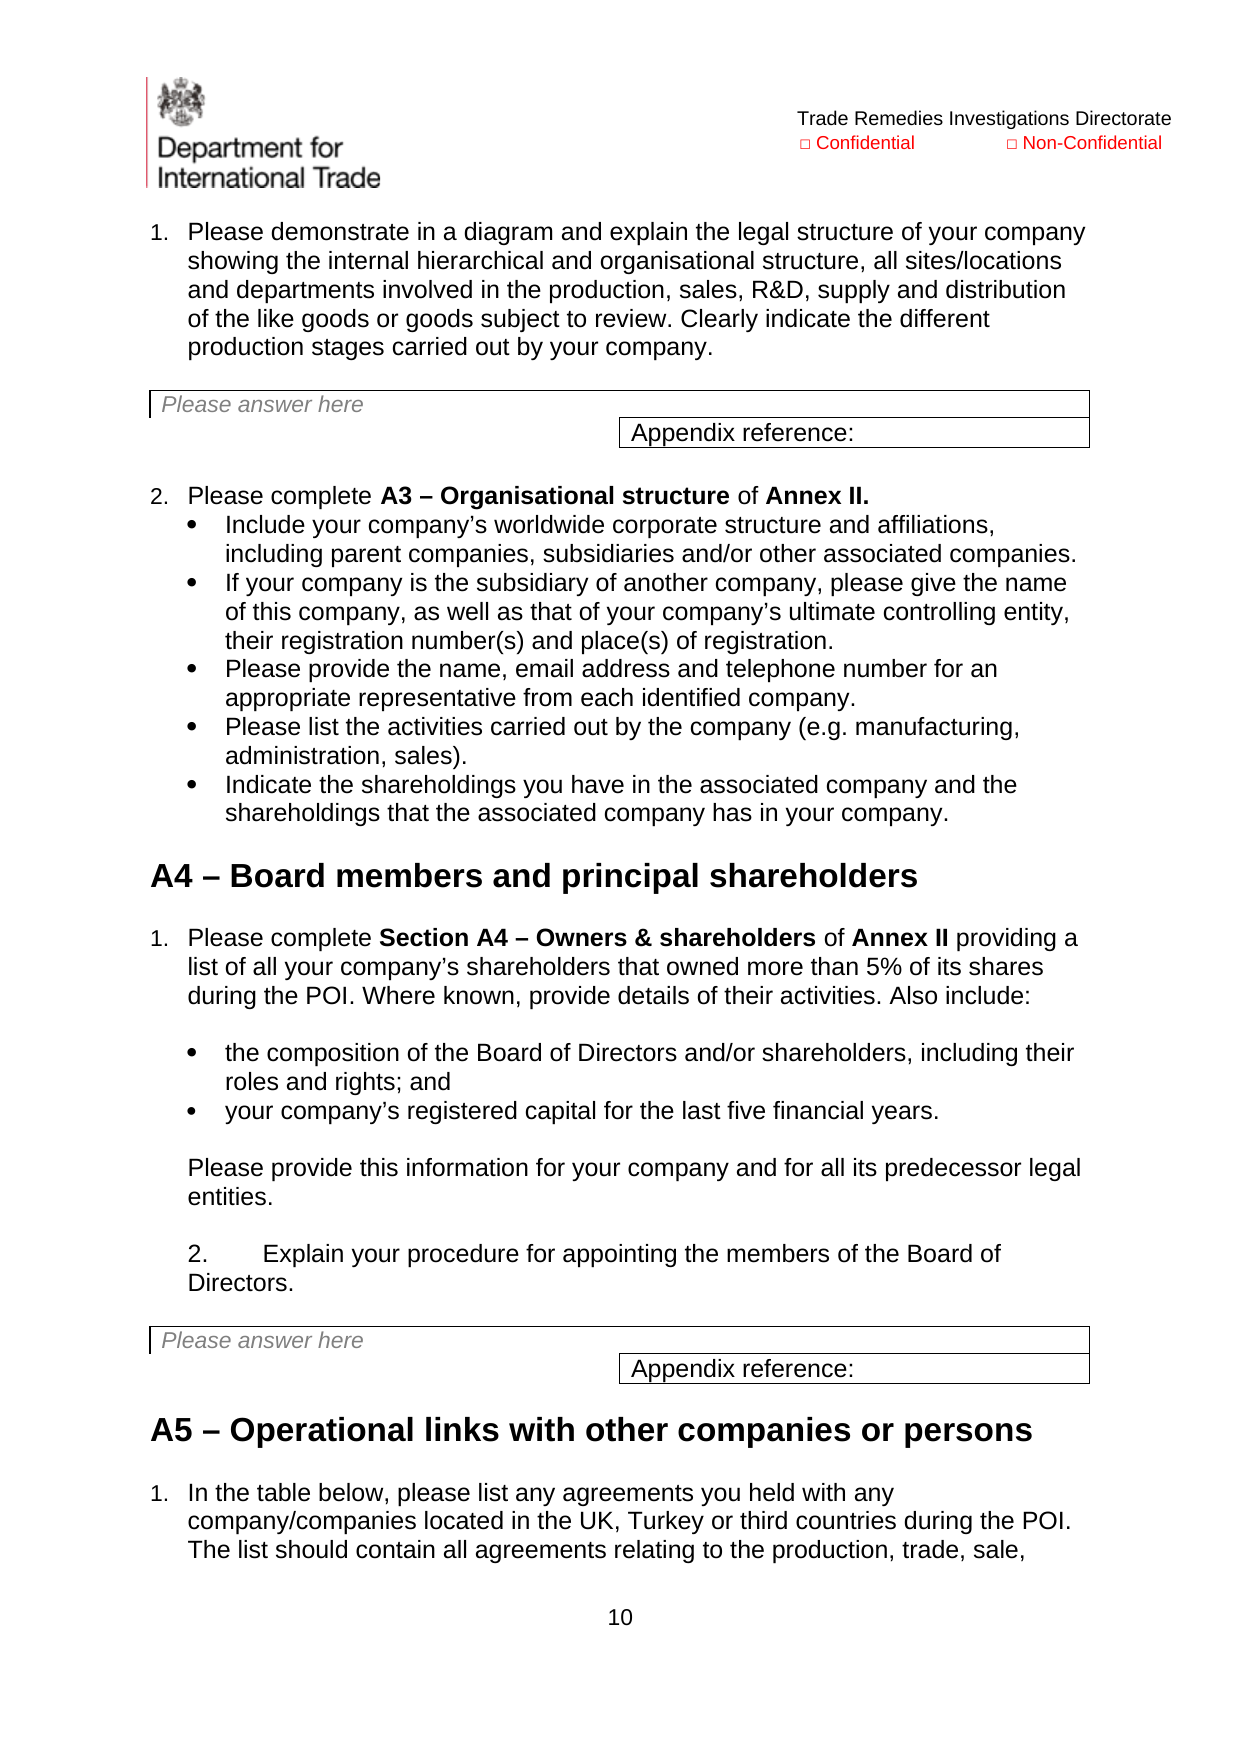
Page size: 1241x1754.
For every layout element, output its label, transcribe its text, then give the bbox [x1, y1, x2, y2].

list Please provide the name, email address and telephone number for an appropriate representative from each identified company. [187, 654, 1090, 712]
list Indicate the shareholdings you have in the associated company and the shareholdings that the associated company has in your company. [187, 769, 1090, 827]
list Please complete A3 – Organisational structure of Annex II. [150, 477, 1090, 510]
list the composition of the Board of Directors and/or shareholders, including their roles and rights; and [187, 1038, 1090, 1096]
table_cell [150, 1354, 619, 1383]
table_cell Appendix reference: [620, 418, 1089, 447]
table_header Please answer here [151, 1327, 1089, 1353]
list Explain your procedure for appointing the members of the Board of Directors. [187, 1239, 1090, 1297]
list your company’s registered capital for the last five financial years. [187, 1096, 1090, 1124]
subtitle A4 – Board members and principal shareholders [150, 856, 1090, 894]
subtitle A5 – Operational links with other companies or persons [150, 1410, 1090, 1449]
table_cell [150, 418, 619, 447]
list Please complete Section A4 – Owners & shareholders of Annex II providing a list of all your company’s shareholders that owned more than 5% of its shares during the POI. Where known, provide details of their activities. Also include: [150, 923, 1090, 1009]
list Please list the activities carried out by the company (e.g. manufacturing, administration, sales). [187, 712, 1090, 769]
list If your company is the subsidiary of another company, please give the name of this company, as well as that of your company’s ultimate controlling entity, their registration number(s) and place(s) of registration. [187, 568, 1090, 654]
table_cell Appendix reference: [620, 1354, 1089, 1383]
list In the table below, please list any agreements you held with any company/companies located in the UK, Turkey or third countries during the POI. The list should contain all agreements relating to the production, trade, sale, [150, 1477, 1090, 1564]
table_header Please answer here [151, 391, 1089, 417]
list Include your company’s worldwide corporate structure and affiliations, including parent companies, subsidiaries and/or other associated companies. [187, 510, 1090, 568]
list Please demonstrate in a diagram and explain the legal structure of your company showing the internal hierarchical and organisational structure, all sites/locations and departments involved in the production, sales, R&D, supply and distribution of the like goods or goods subject to review. Clearly indicate the different production stages carried out by your company. [150, 217, 1090, 361]
text Please provide this information for your company and for all its predecessor legal entities. [187, 1153, 1090, 1211]
